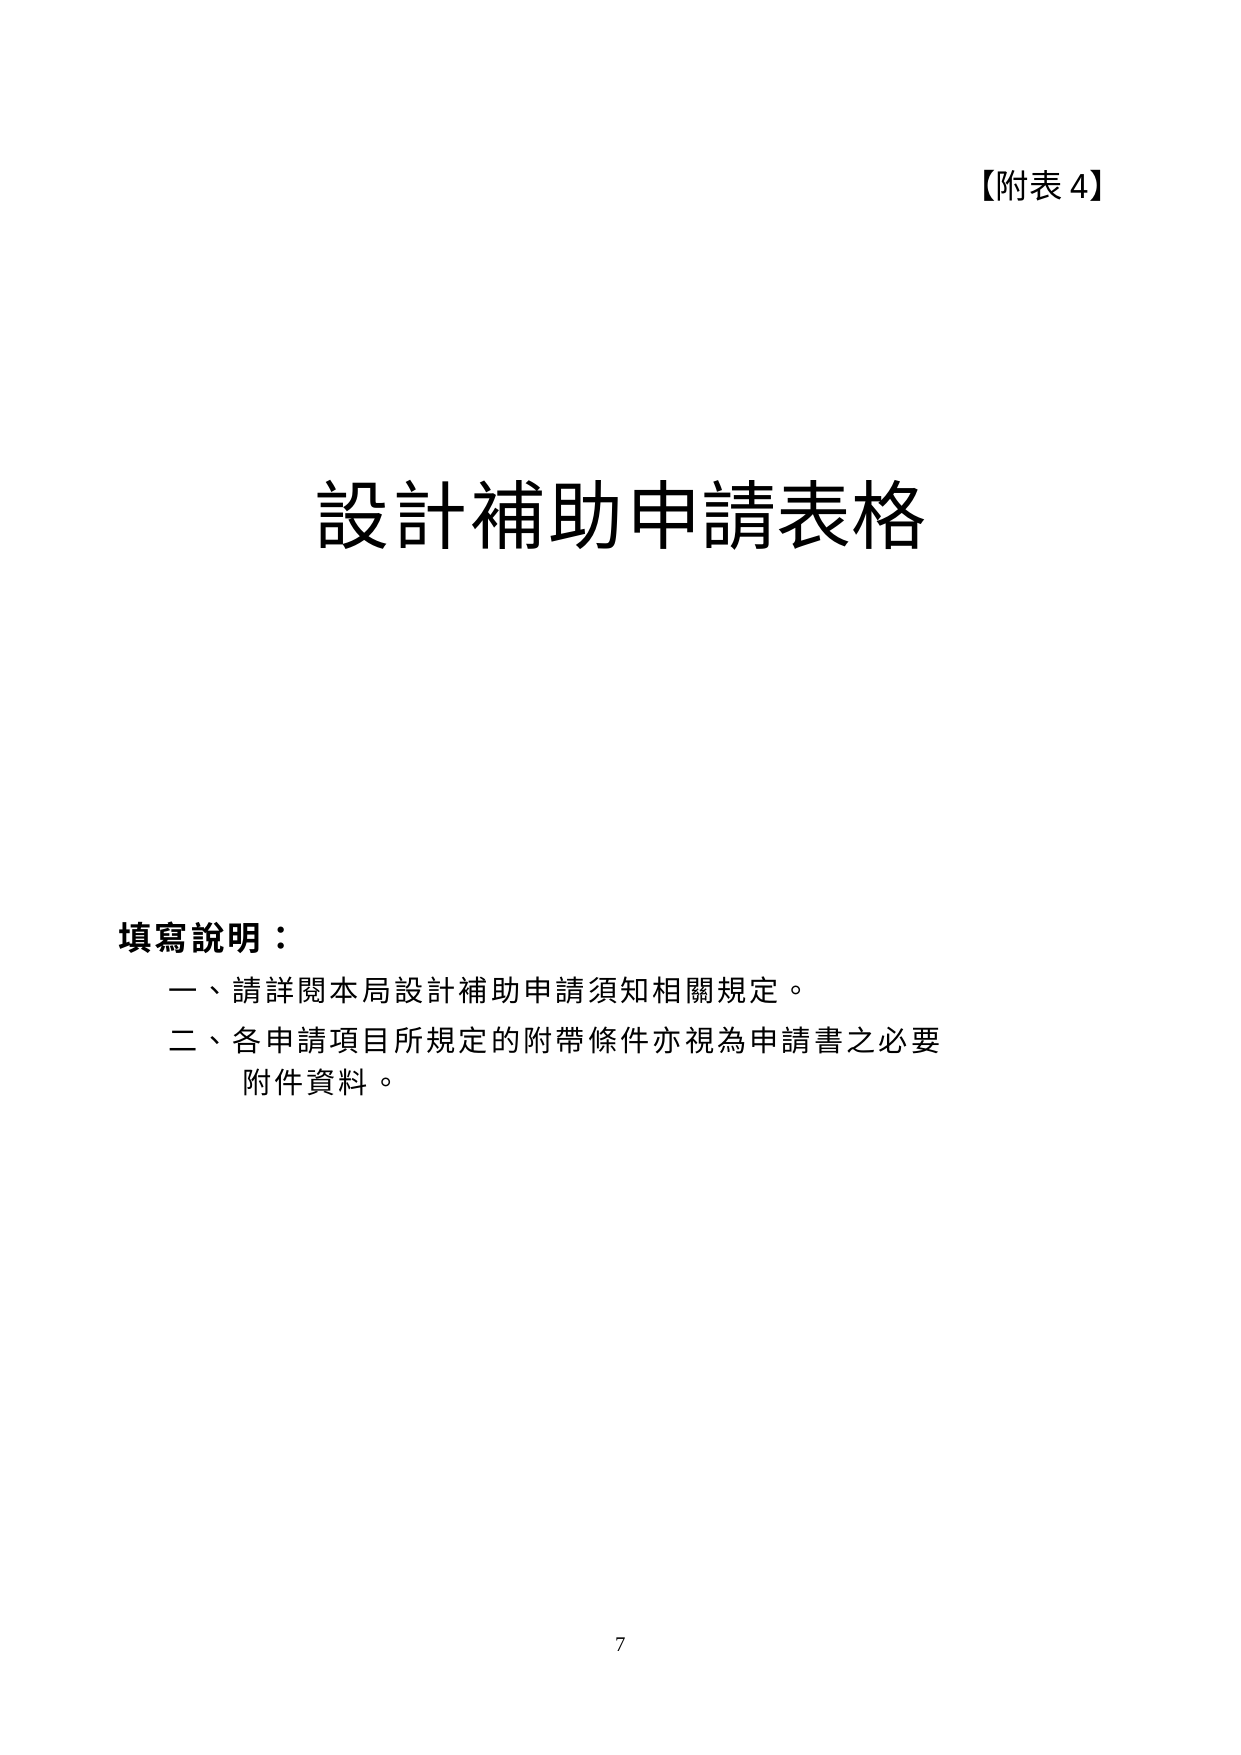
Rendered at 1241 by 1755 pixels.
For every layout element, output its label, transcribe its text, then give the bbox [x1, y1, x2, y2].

text 設計補助申請表格 [118, 456, 1122, 565]
text 二、各申請項目所規定的附帶條件亦視為申請書之必要 [118, 1010, 1097, 1060]
text 【附表4】 [118, 165, 1122, 206]
text 填寫說明： [118, 910, 1122, 960]
text 一、請詳閱本局設計補助申請須知相關規定。 [118, 960, 1097, 1010]
text 附件資料。 [118, 1060, 1122, 1102]
